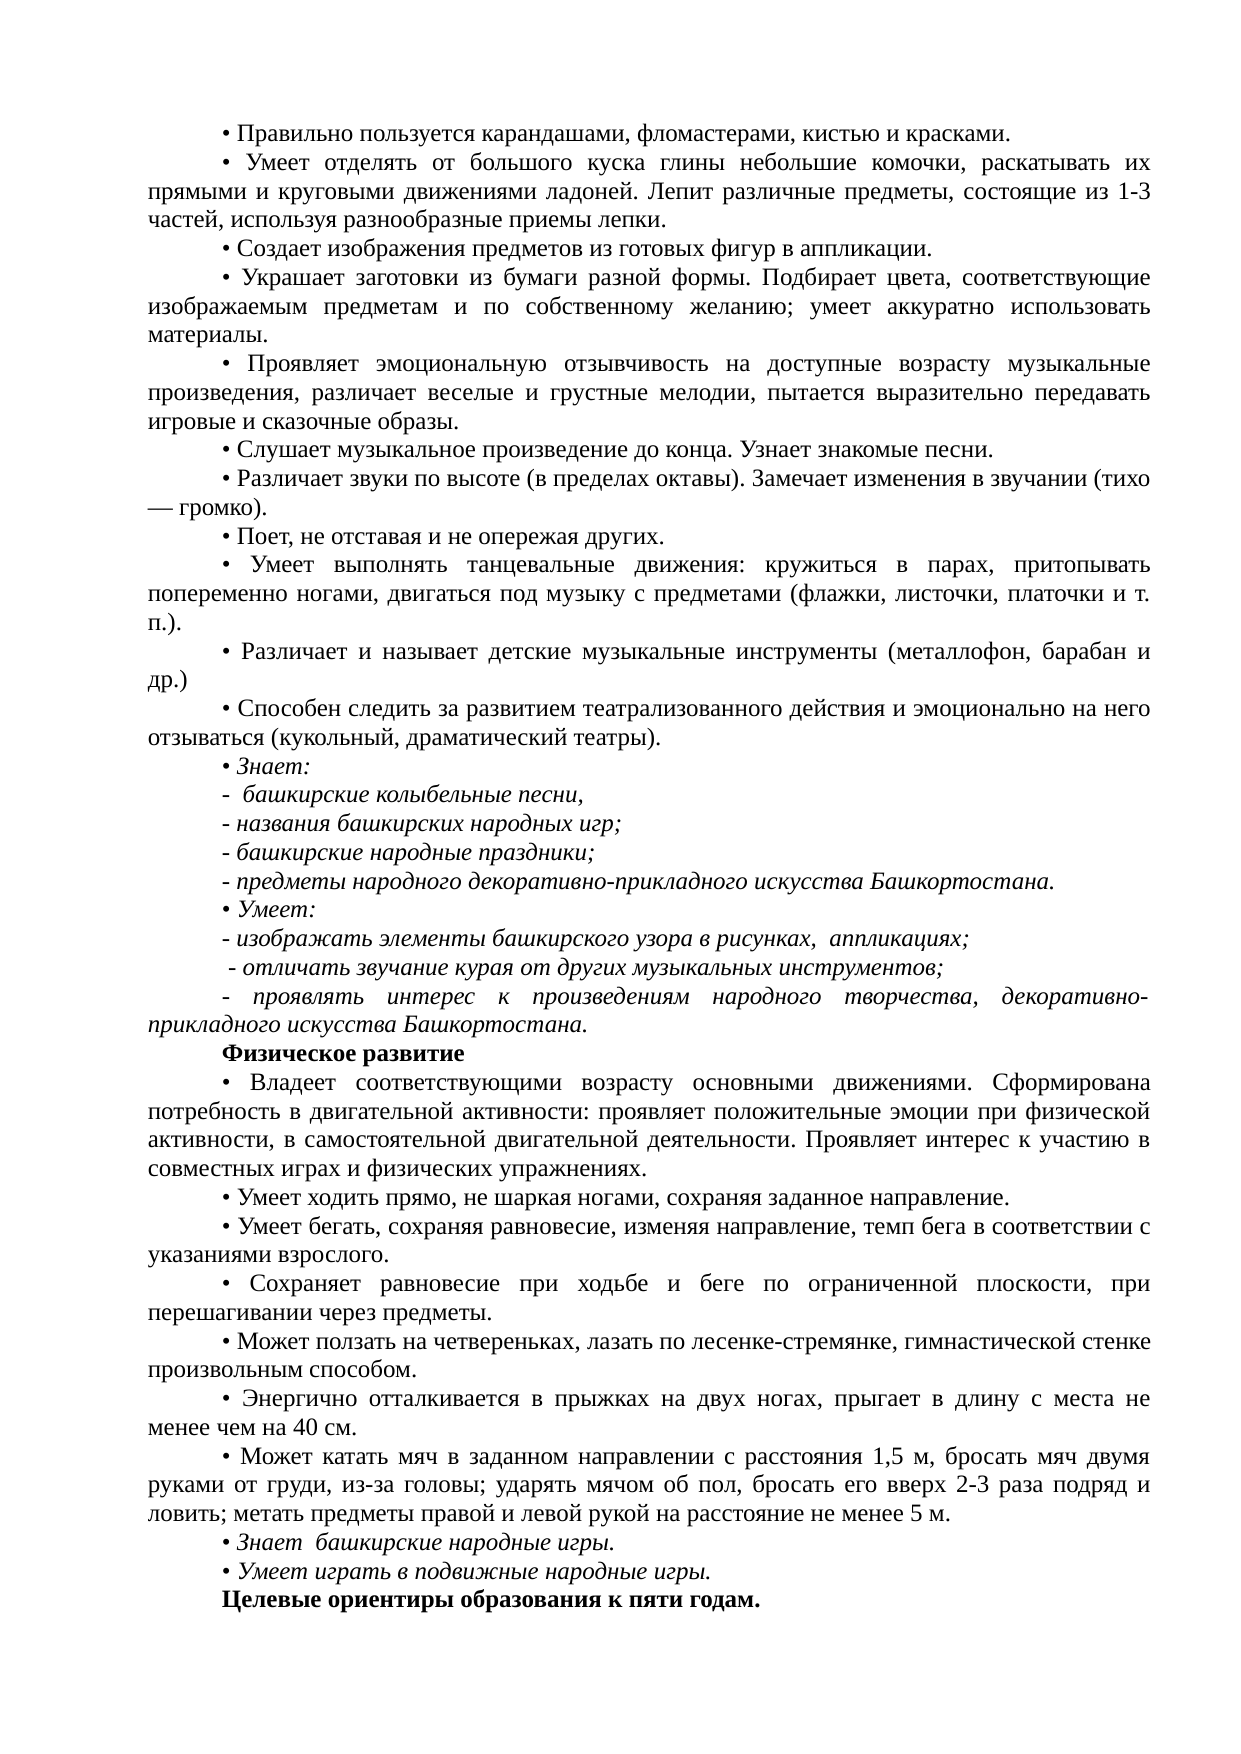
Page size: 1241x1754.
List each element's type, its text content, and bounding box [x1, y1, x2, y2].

text • Умеет отделять от большого куска глины небольшие комочки, раскатывать их прямыми и круговыми движениями ладоней. Лепит различные предметы, состоящие из 1-3 частей, используя разнообразные приемы лепки. [148, 147, 1152, 233]
text Целевые ориентиры образования к пяти годам. [148, 1584, 1152, 1613]
text • Может ползать на четвереньках, лазать по лесенке-стремянке, гимнастической стенке произвольным способом. [148, 1326, 1152, 1383]
text • Умеет играть в подвижные народные игры. [148, 1556, 1152, 1584]
text - предметы народного декоративно-прикладного искусства Башкортостана. [148, 866, 1152, 894]
text • Проявляет эмоциональную отзывчивость на доступные возрасту музыкальные произведения, различает веселые и грустные мелодии, пытается выразительно передавать игровые и сказочные образы. [148, 348, 1152, 434]
text • Умеет бегать, сохраняя равновесие, изменяя направление, темп бега в соответствии с указаниями взрослого. [148, 1211, 1152, 1268]
text • Владеет соответствующими возрасту основными движениями. Сформирована потребность в двигательной активности: проявляет положительные эмоции при физической активности, в самостоятельной двигательной деятельности. Проявляет интерес к участию в совместных играх и физических упражнениях. [148, 1067, 1152, 1182]
text • Знает башкирские народные игры. [148, 1527, 1152, 1556]
text - отличать звучание курая от других музыкальных инструментов; [148, 952, 1152, 981]
text - проявлять интерес к произведениям народного творчества, декоративно-прикладного искусства Башкортостана. [148, 981, 1152, 1038]
text • Различает звуки по высоте (в пределах октавы). Замечает изменения в звучании (тихо — громко). [148, 463, 1152, 521]
text • Слушает музыкальное произведение до конца. Узнает знакомые песни. [148, 434, 1152, 463]
text • Украшает заготовки из бумаги разной формы. Подбирает цвета, соответствующие изображаемым предметам и по собственному желанию; умеет аккуратно использовать материалы. [148, 262, 1152, 348]
text • Поет, не отставая и не опережая других. [148, 521, 1152, 549]
text • Сохраняет равновесие при ходьбе и беге по ограниченной плоскости, при перешагивании через предметы. [148, 1268, 1152, 1326]
text • Способен следить за развитием театрализованного действия и эмоционально на него отзываться (кукольный, драматический театры). [148, 693, 1152, 751]
text • Умеет ходить прямо, не шаркая ногами, сохраняя заданное направление. [148, 1182, 1152, 1211]
text • Различает и называет детские музыкальные инструменты (металлофон, барабан и др.) [148, 636, 1152, 693]
text • Правильно пользуется карандашами, фломастерами, кистью и красками. [148, 118, 1152, 147]
text • Умеет: [148, 894, 1152, 923]
text • Может катать мяч в заданном направлении с расстояния 1,5 м, бросать мяч двумя руками от груди, из-за головы; ударять мячом об пол, бросать его вверх 2-3 раза подряд и ловить; метать предметы правой и левой рукой на расстояние не менее 5 м. [148, 1441, 1152, 1527]
text - башкирские народные праздники; [148, 837, 1152, 866]
text - изображать элементы башкирского узора в рисунках, аппликациях; [148, 923, 1152, 952]
text Физическое развитие [148, 1038, 1152, 1067]
text • Энергично отталкивается в прыжках на двух ногах, прыгает в длину с места не менее чем на 40 см. [148, 1383, 1152, 1441]
text - названия башкирских народных игр; [148, 808, 1152, 837]
text • Знает: [148, 751, 1152, 779]
text • Умеет выполнять танцевальные движения: кружиться в парах, притопывать попеременно ногами, двигаться под музыку с предметами (флажки, листочки, платочки и т. п.). [148, 549, 1152, 636]
text - башкирские колыбельные песни, [148, 779, 1152, 808]
text • Создает изображения предметов из готовых фигур в аппликации. [148, 233, 1152, 262]
